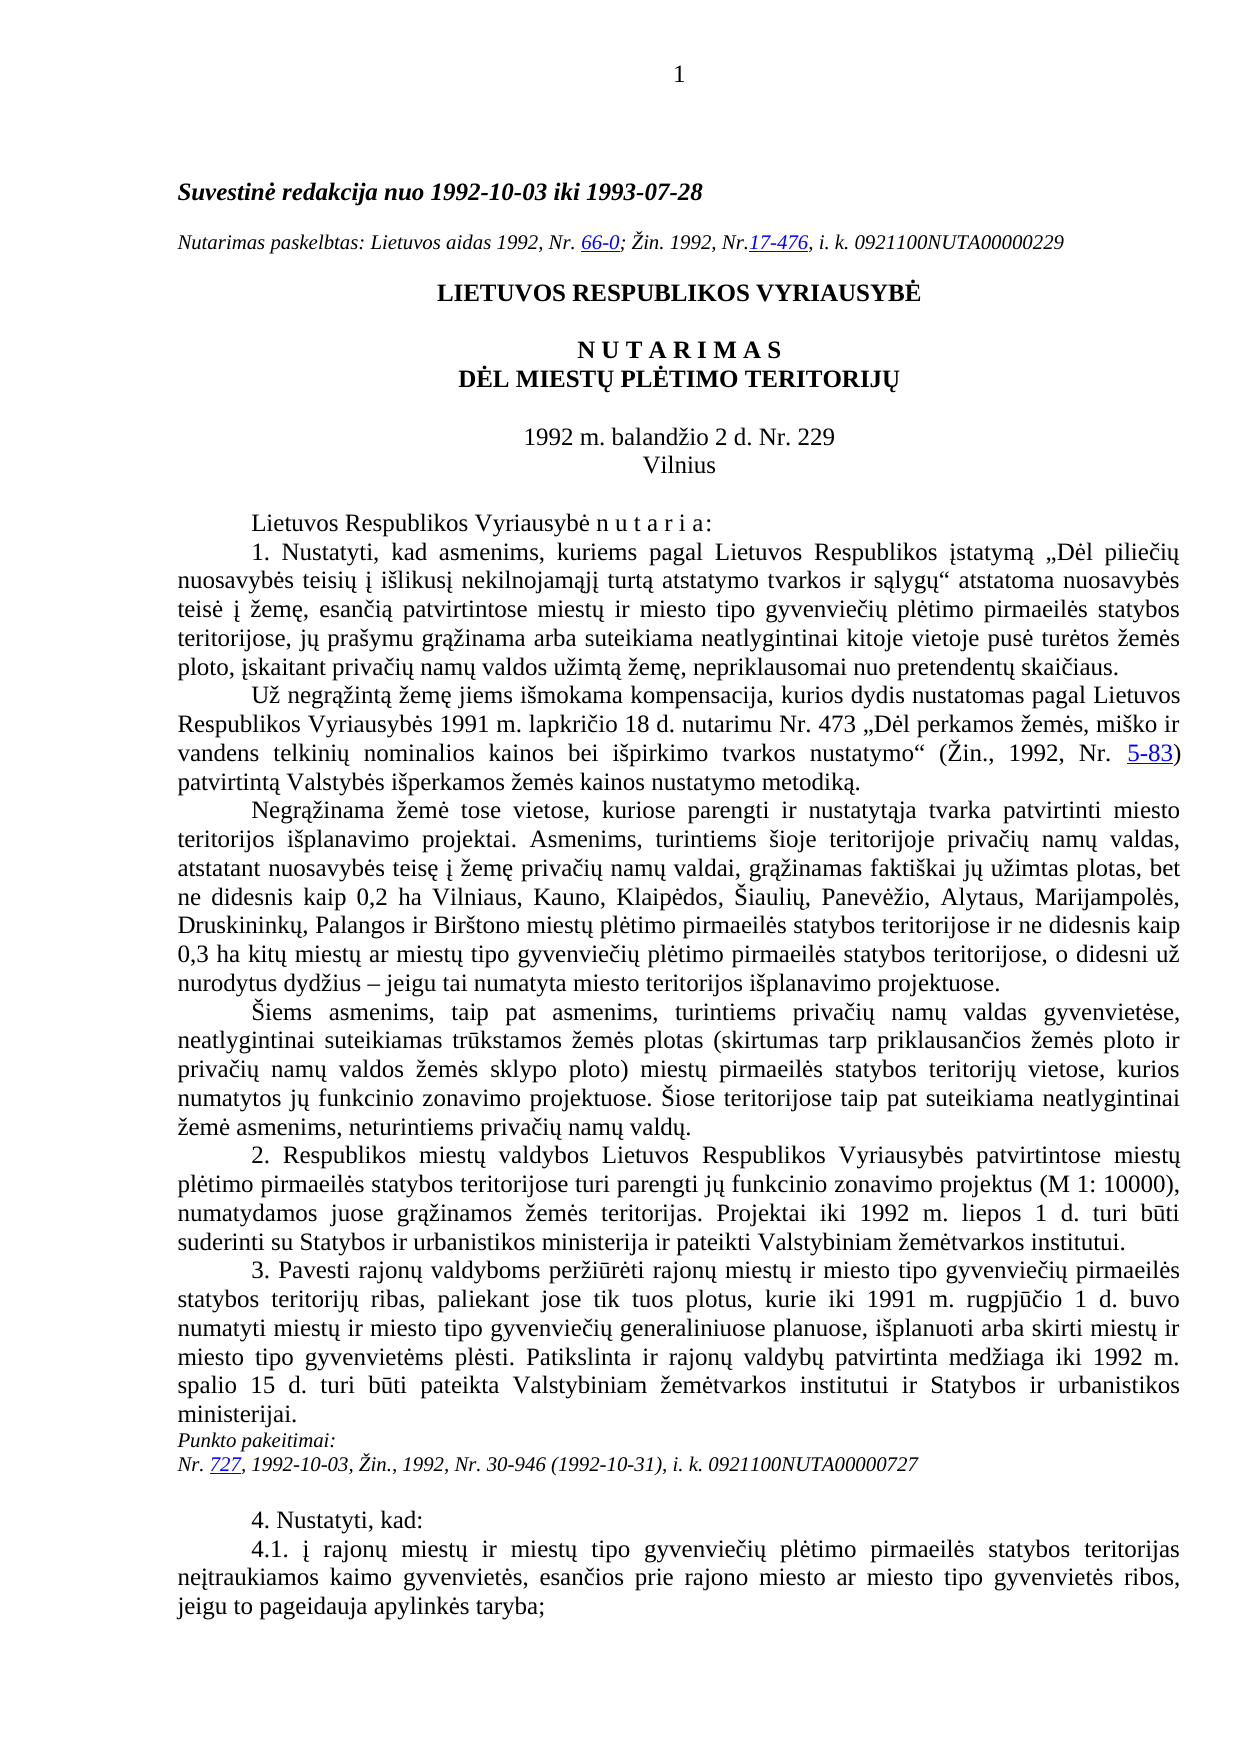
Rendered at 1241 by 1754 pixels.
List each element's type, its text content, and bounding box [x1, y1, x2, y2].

text 4.1. į rajonų miestų ir miestų tipo gyvenviečių plėtimo pirmaeilės statybos teritorijas neįtraukiamos kaimo gyvenvietės, esančios prie rajono miesto ar miesto tipo gyvenvietės ribos, jeigu to pageidauja apylinkės taryba; [177, 1534, 1181, 1620]
text Suvestinė redakcija nuo 1992-10-03 iki 1993-07-28 [177, 177, 1181, 206]
text Negrąžinama žemė tose vietose, kuriose parengti ir nustatytąja tvarka patvirtinti miesto teritorijos išplanavimo projektai. Asmenims, turintiems šioje teritorijoje privačių namų valdas, atstatant nuosavybės teisę į žemę privačių namų valdai, grąžinamas faktiškai jų užimtas plotas, bet ne didesnis kaip 0,2 ha Vilniaus, Kauno, Klaipėdos, Šiaulių, Panevėžio, Alytaus, Marijampolės, Druskininkų, Palangos ir Birštono miestų plėtimo pirmaeilės statybos teritorijose ir ne didesnis kaip 0,3 ha kitų miestų ar miestų tipo gyvenviečių plėtimo pirmaeilės statybos teritorijose, o didesni už nurodytus dydžius – jeigu tai numatyta miesto teritorijos išplanavimo projektuose. [177, 796, 1181, 997]
text Vilnius [177, 451, 1181, 479]
text Punkto pakeitimai: [177, 1428, 1181, 1452]
text Nutarimas paskelbtas: Lietuvos aidas 1992, Nr. 66-0; Žin. 1992, Nr.17-476, i. k. 0921100NUTA00000229 [177, 230, 1181, 254]
text LIETUVOS RESPUBLIKOS VYRIAUSYBĖ [177, 278, 1181, 307]
text 1992 m. balandžio 2 d. Nr. 229 [177, 422, 1181, 451]
text N U T A R I M A S [177, 336, 1181, 364]
text Už negrąžintą žemę jiems išmokama kompensacija, kurios dydis nustatomas pagal Lietuvos Respublikos Vyriausybės 1991 m. lapkričio 18 d. nutarimu Nr. 473 „Dėl perkamos žemės, miško ir vandens telkinių nominalios kainos bei išpirkimo tvarkos nustatymo“ (Žin., 1992, Nr. 5-83) patvirtintą Valstybės išperkamos žemės kainos nustatymo metodiką. [177, 681, 1181, 796]
text 2. Respublikos miestų valdybos Lietuvos Respublikos Vyriausybės patvirtintose miestų plėtimo pirmaeilės statybos teritorijose turi parengti jų funkcinio zonavimo projektus (M 1: 10000), numatydamos juose grąžinamos žemės teritorijas. Projektai iki 1992 m. liepos 1 d. turi būti suderinti su Statybos ir urbanistikos ministerija ir pateikti Valstybiniam žemėtvarkos institutui. [177, 1141, 1181, 1256]
text Lietuvos Respublikos Vyriausybė nutaria: [177, 508, 1181, 537]
text Nr. 727, 1992-10-03, Žin., 1992, Nr. 30-946 (1992-10-31), i. k. 0921100NUTA00000727 [177, 1452, 1181, 1476]
text 1. Nustatyti, kad asmenims, kuriems pagal Lietuvos Respublikos įstatymą „Dėl piliečių nuosavybės teisių į išlikusį nekilnojamąjį turtą atstatymo tvarkos ir sąlygų“ atstatoma nuosavybės teisė į žemę, esančią patvirtintose miestų ir miesto tipo gyvenviečių plėtimo pirmaeilės statybos teritorijose, jų prašymu grąžinama arba suteikiama neatlygintinai kitoje vietoje pusė turėtos žemės ploto, įskaitant privačių namų valdos užimtą žemę, nepriklausomai nuo pretendentų skaičiaus. [177, 537, 1181, 681]
text Šiems asmenims, taip pat asmenims, turintiems privačių namų valdas gyvenvietėse, neatlygintinai suteikiamas trūkstamos žemės plotas (skirtumas tarp priklausančios žemės ploto ir privačių namų valdos žemės sklypo ploto) miestų pirmaeilės statybos teritorijų vietose, kurios numatytos jų funkcinio zonavimo projektuose. Šiose teritorijose taip pat suteikiama neatlygintinai žemė asmenims, neturintiems privačių namų valdų. [177, 997, 1181, 1141]
text DĖL MIESTŲ PLĖTIMO TERITORIJŲ [177, 364, 1181, 393]
text 3. Pavesti rajonų valdyboms peržiūrėti rajonų miestų ir miesto tipo gyvenviečių pirmaeilės statybos teritorijų ribas, paliekant jose tik tuos plotus, kurie iki 1991 m. rugpjūčio 1 d. buvo numatyti miestų ir miesto tipo gyvenviečių generaliniuose planuose, išplanuoti arba skirti miestų ir miesto tipo gyvenvietėms plėsti. Patikslinta ir rajonų valdybų patvirtinta medžiaga iki 1992 m. spalio 15 d. turi būti pateikta Valstybiniam žemėtvarkos institutui ir Statybos ir urbanistikos ministerijai. [177, 1256, 1181, 1428]
text 4. Nustatyti, kad: [177, 1505, 1181, 1534]
